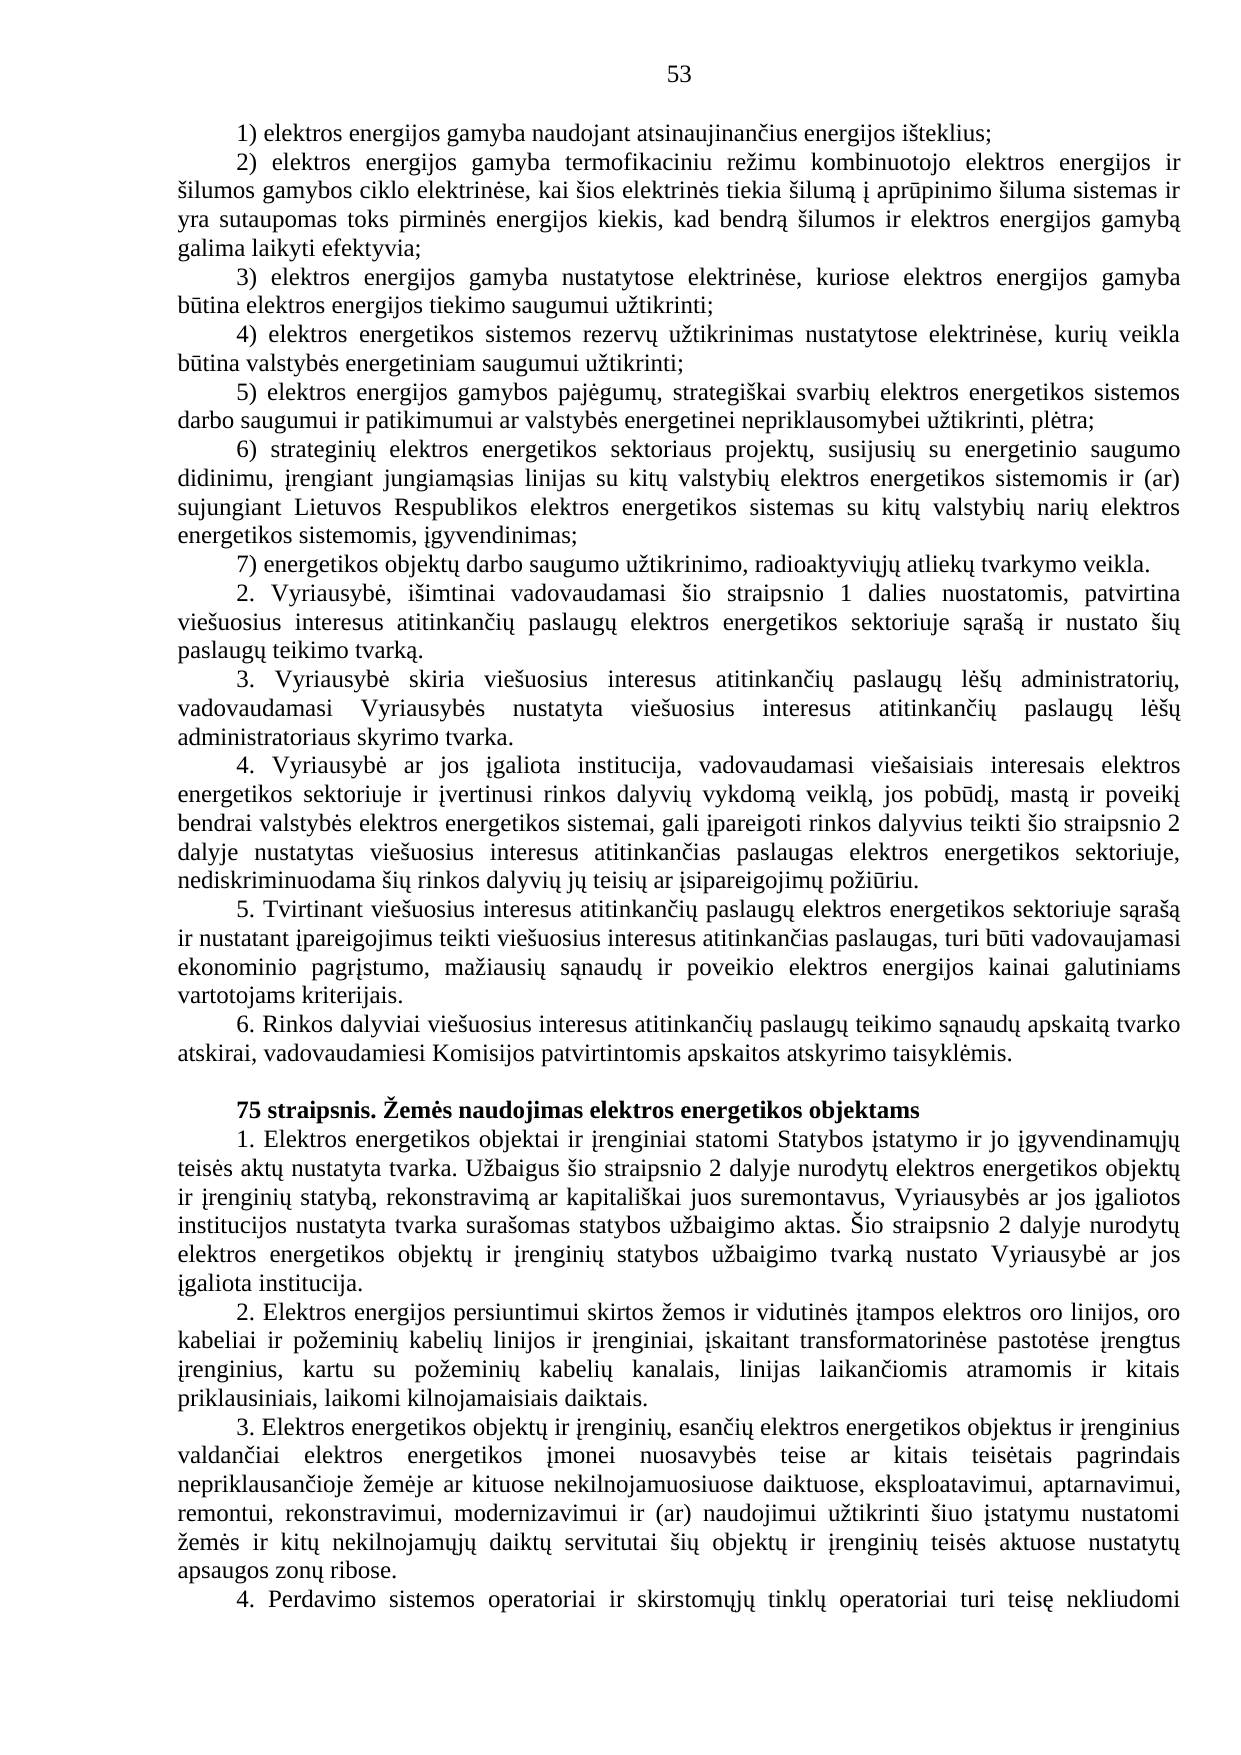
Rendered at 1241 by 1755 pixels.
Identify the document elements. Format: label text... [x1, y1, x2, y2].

text 6) strateginių elektros energetikos sektoriaus projektų, susijusių su energetinio saugumo didinimu, įrengiant jungiamąsias linijas su kitų valstybių elektros energetikos sistemomis ir (ar) sujungiant Lietuvos Respublikos elektros energetikos sistemas su kitų valstybių narių elektros energetikos sistemomis, įgyvendinimas; [177, 434, 1181, 549]
text 3. Vyriausybė skiria viešuosius interesus atitinkančių paslaugų lėšų administratorių, vadovaudamasi Vyriausybės nustatyta viešuosius interesus atitinkančių paslaugų lėšų administratoriaus skyrimo tvarka. [177, 664, 1181, 751]
text 1) elektros energijos gamyba naudojant atsinaujinančius energijos išteklius; [177, 118, 1181, 147]
text 5. Tvirtinant viešuosius interesus atitinkančių paslaugų elektros energetikos sektoriuje sąrašą ir nustatant įpareigojimus teikti viešuosius interesus atitinkančias paslaugas, turi būti vadovaujamasi ekonominio pagrįstumo, mažiausių sąnaudų ir poveikio elektros energijos kainai galutiniams vartotojams kriterijais. [177, 894, 1181, 1009]
text 1. Elektros energetikos objektai ir įrenginiai statomi Statybos įstatymo ir jo įgyvendinamųjų teisės aktų nustatyta tvarka. Užbaigus šio straipsnio 2 dalyje nurodytų elektros energetikos objektų ir įrenginių statybą, rekonstravimą ar kapitališkai juos suremontavus, Vyriausybės ar jos įgaliotos institucijos nustatyta tvarka surašomas statybos užbaigimo aktas. Šio straipsnio 2 dalyje nurodytų elektros energetikos objektų ir įrenginių statybos užbaigimo tvarką nustato Vyriausybė ar jos įgaliota institucija. [177, 1124, 1181, 1297]
text 3) elektros energijos gamyba nustatytose elektrinėse, kuriose elektros energijos gamyba būtina elektros energijos tiekimo saugumui užtikrinti; [177, 262, 1181, 319]
text 4) elektros energetikos sistemos rezervų užtikrinimas nustatytose elektrinėse, kurių veikla būtina valstybės energetiniam saugumui užtikrinti; [177, 319, 1181, 377]
text 4. Vyriausybė ar jos įgaliota institucija, vadovaudamasi viešaisiais interesais elektros energetikos sektoriuje ir įvertinusi rinkos dalyvių vykdomą veiklą, jos pobūdį, mastą ir poveikį bendrai valstybės elektros energetikos sistemai, gali įpareigoti rinkos dalyvius teikti šio straipsnio 2 dalyje nustatytas viešuosius interesus atitinkančias paslaugas elektros energetikos sektoriuje, nediskriminuodama šių rinkos dalyvių jų teisių ar įsipareigojimų požiūriu. [177, 751, 1181, 894]
text 2. Vyriausybė, išimtinai vadovaudamasi šio straipsnio 1 dalies nuostatomis, patvirtina viešuosius interesus atitinkančių paslaugų elektros energetikos sektoriuje sąrašą ir nustato šių paslaugų teikimo tvarką. [177, 578, 1181, 664]
text 6. Rinkos dalyviai viešuosius interesus atitinkančių paslaugų teikimo sąnaudų apskaitą tvarko atskirai, vadovaudamiesi Komisijos patvirtintomis apskaitos atskyrimo taisyklėmis. [177, 1009, 1181, 1067]
text 75 straipsnis. Žemės naudojimas elektros energetikos objektams [177, 1096, 1181, 1124]
text 4. Perdavimo sistemos operatoriai ir skirstomųjų tinklų operatoriai turi teisę nekliudomi [177, 1584, 1181, 1613]
text 7) energetikos objektų darbo saugumo užtikrinimo, radioaktyviųjų atliekų tvarkymo veikla. [177, 549, 1181, 578]
text 2) elektros energijos gamyba termofikaciniu režimu kombinuotojo elektros energijos ir šilumos gamybos ciklo elektrinėse, kai šios elektrinės tiekia šilumą į aprūpinimo šiluma sistemas ir yra sutaupomas toks pirminės energijos kiekis, kad bendrą šilumos ir elektros energijos gamybą galima laikyti efektyvia; [177, 147, 1181, 262]
text 5) elektros energijos gamybos pajėgumų, strategiškai svarbių elektros energetikos sistemos darbo saugumui ir patikimumui ar valstybės energetinei nepriklausomybei užtikrinti, plėtra; [177, 377, 1181, 434]
text 3. Elektros energetikos objektų ir įrenginių, esančių elektros energetikos objektus ir įrenginius valdančiai elektros energetikos įmonei nuosavybės teise ar kitais teisėtais pagrindais nepriklausančioje žemėje ar kituose nekilnojamuosiuose daiktuose, eksploatavimui, aptarnavimui, remontui, rekonstravimui, modernizavimui ir (ar) naudojimui užtikrinti šiuo įstatymu nustatomi žemės ir kitų nekilnojamųjų daiktų servitutai šių objektų ir įrenginių teisės aktuose nustatytų apsaugos zonų ribose. [177, 1412, 1181, 1584]
text 2. Elektros energijos persiuntimui skirtos žemos ir vidutinės įtampos elektros oro linijos, oro kabeliai ir požeminių kabelių linijos ir įrenginiai, įskaitant transformatorinėse pastotėse įrengtus įrenginius, kartu su požeminių kabelių kanalais, linijas laikančiomis atramomis ir kitais priklausiniais, laikomi kilnojamaisiais daiktais. [177, 1297, 1181, 1412]
